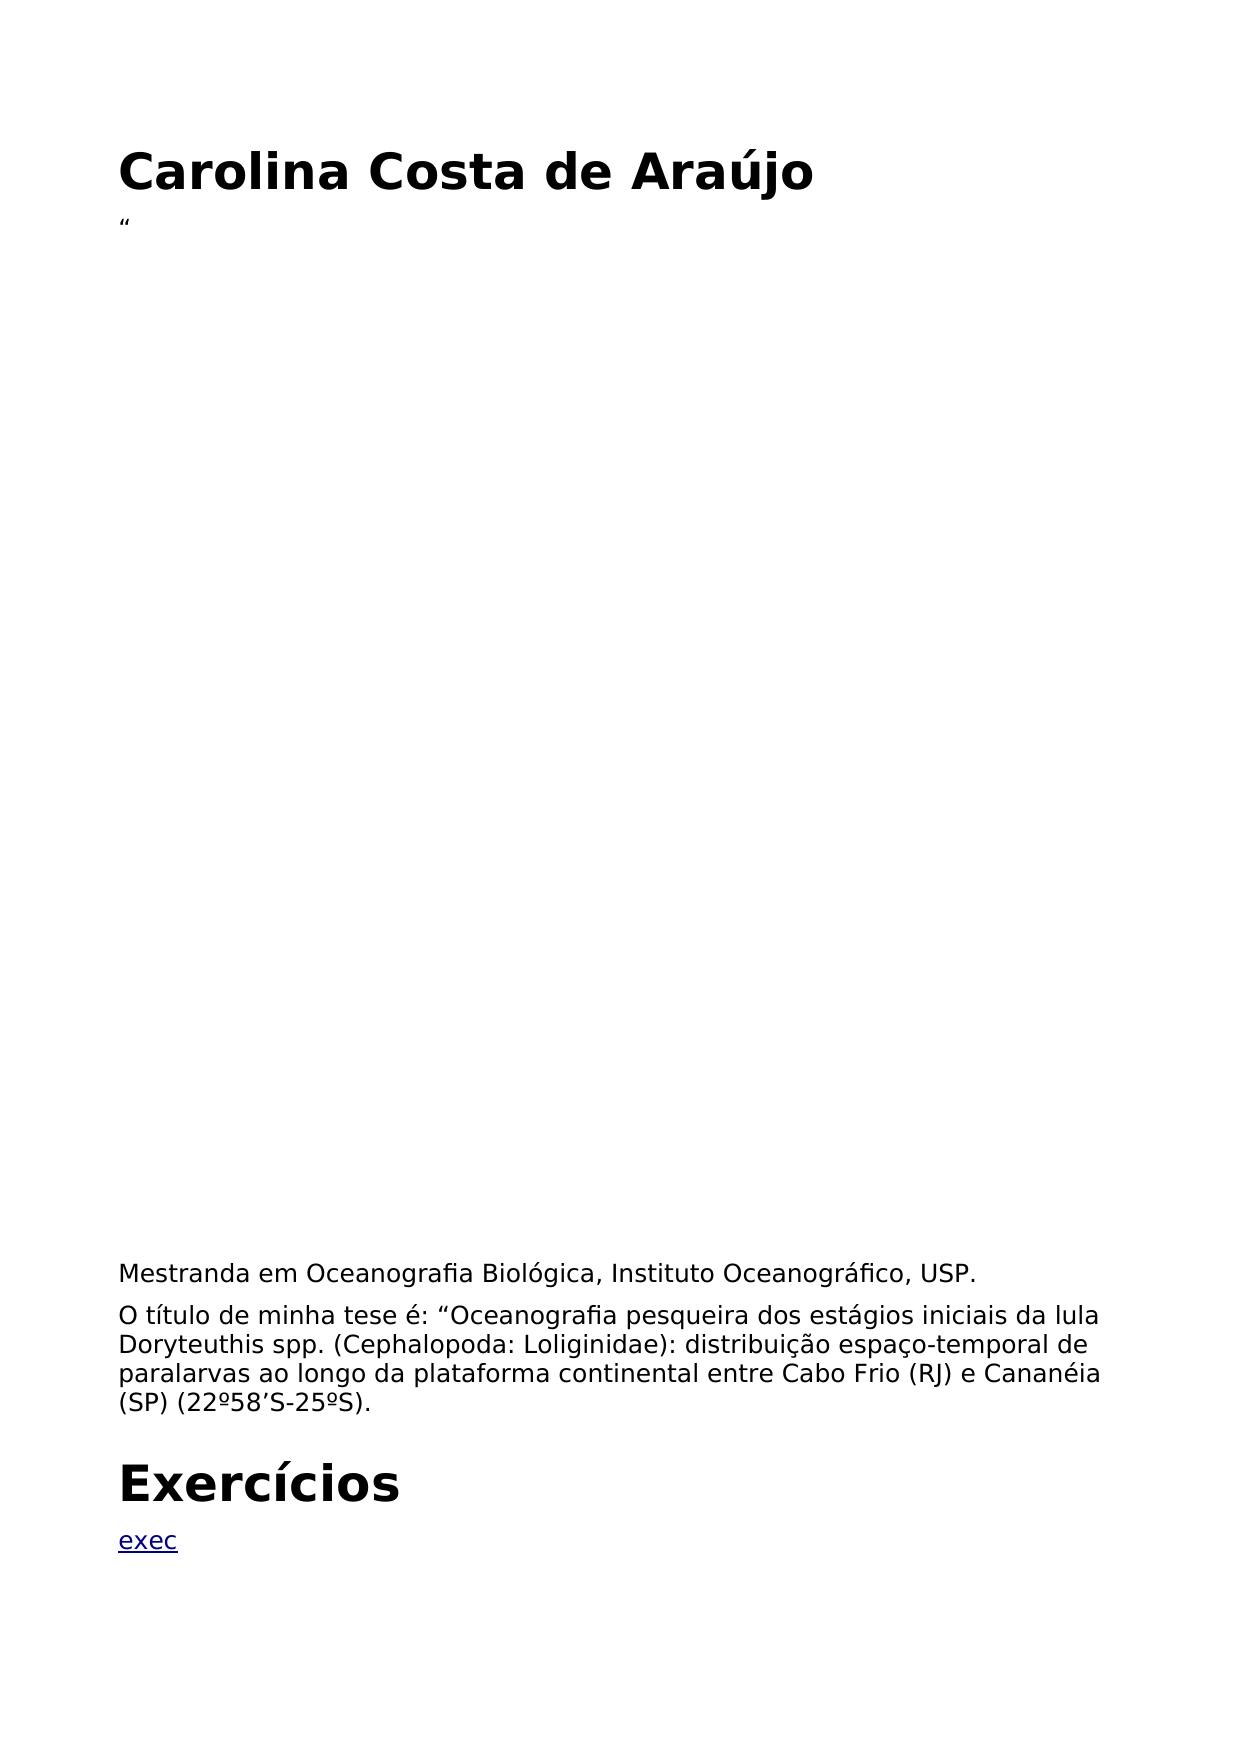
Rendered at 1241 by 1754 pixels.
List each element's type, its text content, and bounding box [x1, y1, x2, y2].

text exec [118, 1526, 1122, 1555]
text “ [118, 214, 1122, 1247]
subtitle Carolina Costa de Araújo [118, 143, 1122, 201]
text O título de minha tese é: “Oceanografia pesqueira dos estágios iniciais da lula Doryteuthis spp. (Cephalopoda: Loliginidae): distribuição espaço-temporal de paralarvas ao longo da plataforma continental entre Cabo Frio (RJ) e Cananéia (SP) (22º58’S-25ºS). [118, 1301, 1122, 1418]
text Mestranda em Oceanografia Biológica, Instituto Oceanográfico, USP. [118, 1259, 1122, 1289]
subtitle Exercícios [118, 1455, 1122, 1513]
